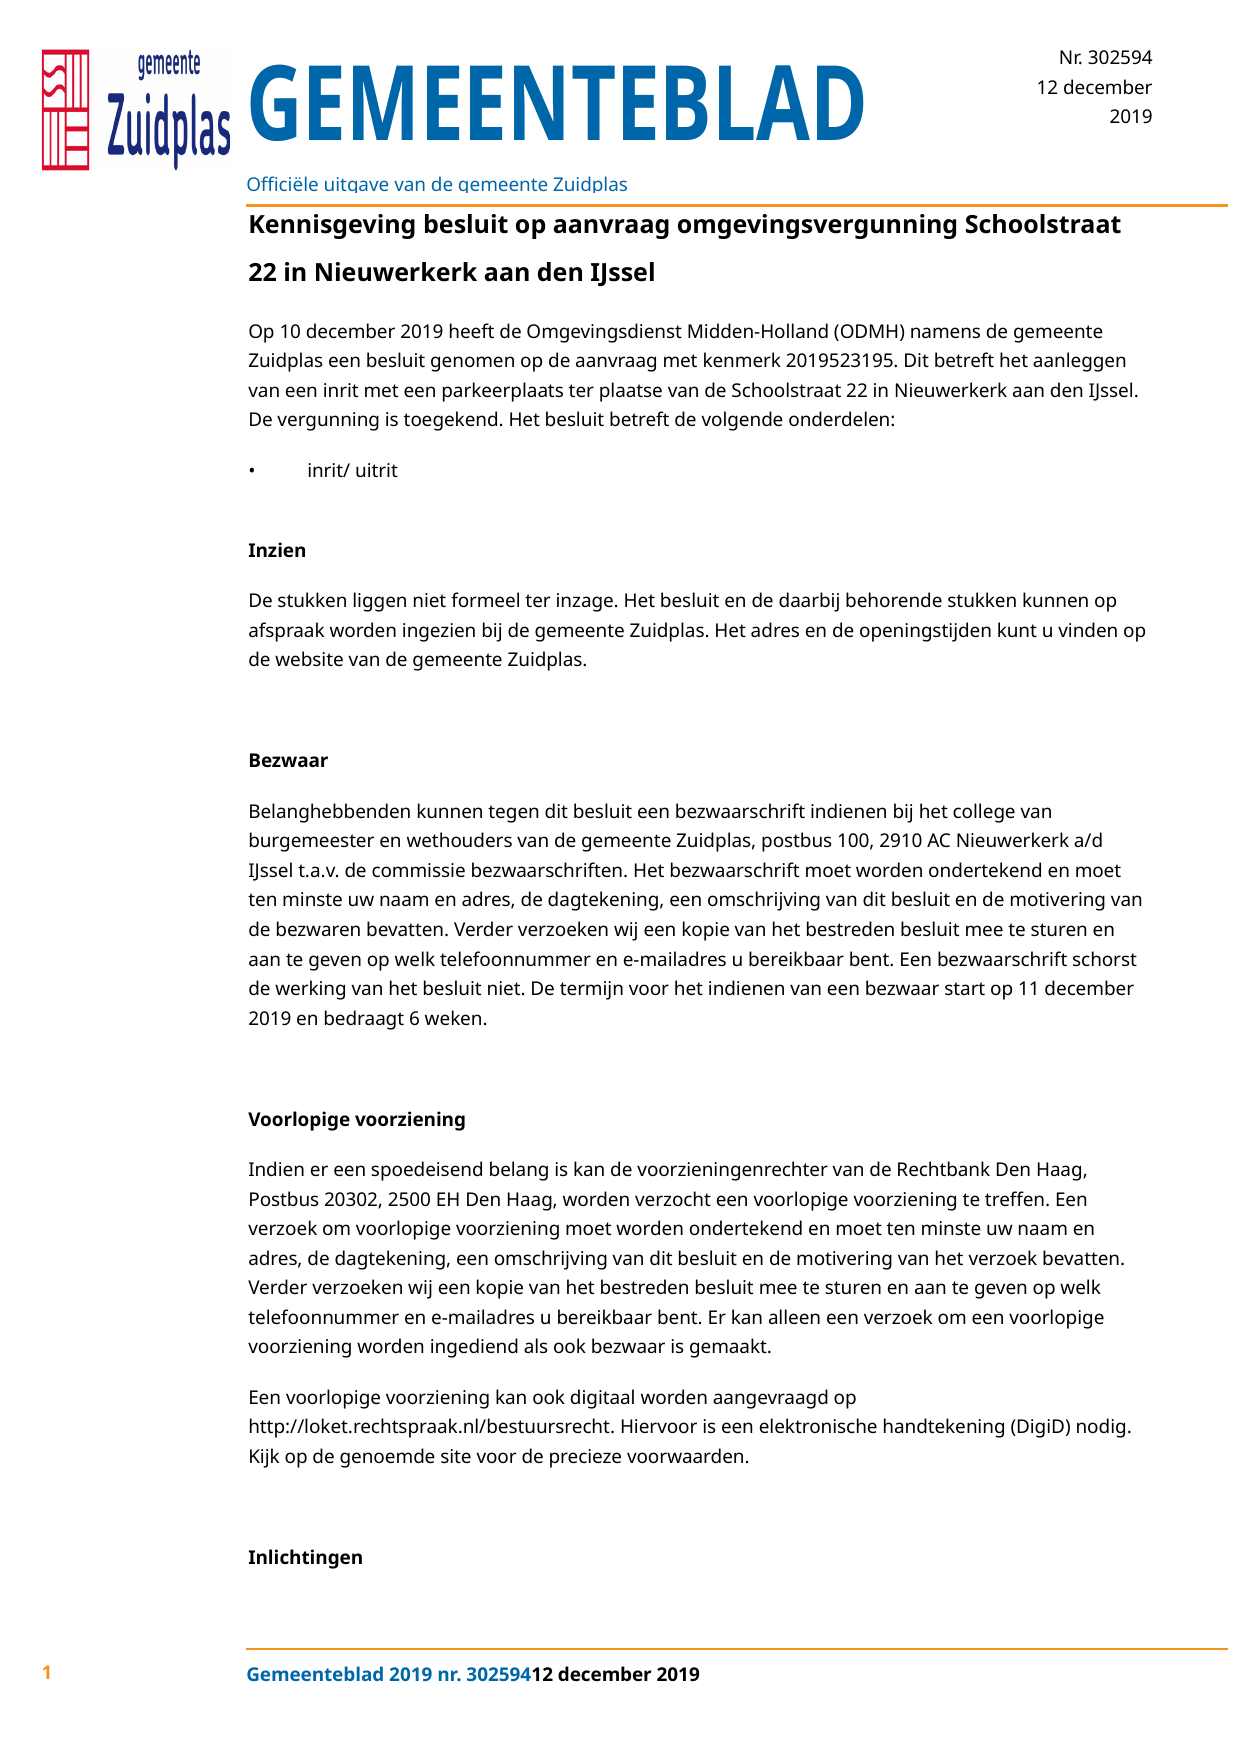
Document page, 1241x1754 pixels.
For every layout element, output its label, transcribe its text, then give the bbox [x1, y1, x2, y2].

text Kennisgeving besluit op aanvraag omgevingsvergunning Schoolstraat 22 in Nieuwerkerk aan den IJssel [248, 207, 1152, 288]
text Voorlopige voorziening [248, 1106, 1152, 1132]
text Inlichtingen [248, 1544, 1152, 1570]
picture [41, 47, 231, 172]
text Inzien [248, 537, 1152, 563]
text De stukken liggen niet formeel ter inzage. Het besluit en de daarbij behorende stukken kunnen op afspraak worden ingezien bij de gemeente Zuidplas. Het adres en de openingstijden kunt u vinden op de website van de gemeente Zuidplas. [248, 587, 1152, 672]
text Belanghebbenden kunnen tegen dit besluit een bezwaarschrift indienen bij het college van burgemeester en wethouders van de gemeente Zuidplas, postbus 100, 2910 AC Nieuwerkerk a/d IJssel t.a.v. de commissie bezwaarschriften. Het bezwaarschrift moet worden ondertekend en moet ten minste uw naam en adres, de dagtekening, een omschrijving van dit besluit en de motivering van de bezwaren bevatten. Verder verzoeken wij een kopie van het bestreden besluit mee te sturen en aan te geven op welk telefoonnummer en e-mailadres u bereikbaar bent. Een bezwaarschrift schorst de werking van het besluit niet. De termijn voor het indienen van een bezwaar start op 11 december 2019 en bedraagt 6 weken. [248, 798, 1152, 1031]
list inrit/ uitrit [248, 457, 1152, 483]
text Indien er een spoedeisend belang is kan de voorzieningenrechter van de Rechtbank Den Haag, Postbus 20302, 2500 EH Den Haag, worden verzocht een voorlopige voorziening te treffen. Een verzoek om voorlopige voorziening moet worden ondertekend en moet ten minste uw naam en adres, de dagtekening, een omschrijving van dit besluit en de motivering van het verzoek bevatten. Verder verzoeken wij een kopie van het bestreden besluit mee te sturen en aan te geven op welk telefoonnummer en e-mailadres u bereikbaar bent. Er kan alleen een verzoek om een voorlopige voorziening worden ingediend als ook bezwaar is gemaakt. [248, 1156, 1152, 1359]
text Bezwaar [248, 747, 1152, 773]
text Een voorlopige voorziening kan ook digitaal worden aangevraagd op http://loket.rechtspraak.nl/bestuursrecht. Hiervoor is een elektronische handtekening (DigiD) nodig. Kijk op de genoemde site voor de precieze voorwaarden. [248, 1384, 1152, 1469]
text Op 10 december 2019 heeft de Omgevingsdienst Midden-Holland (ODMH) namens de gemeente Zuidplas een besluit genomen op de aanvraag met kenmerk 2019523195. Dit betreft het aanleggen van een inrit met een parkeerplaats ter plaatse van de Schoolstraat 22 in Nieuwerkerk aan den IJssel. De vergunning is toegekend. Het besluit betreft de volgende onderdelen: [248, 318, 1152, 432]
